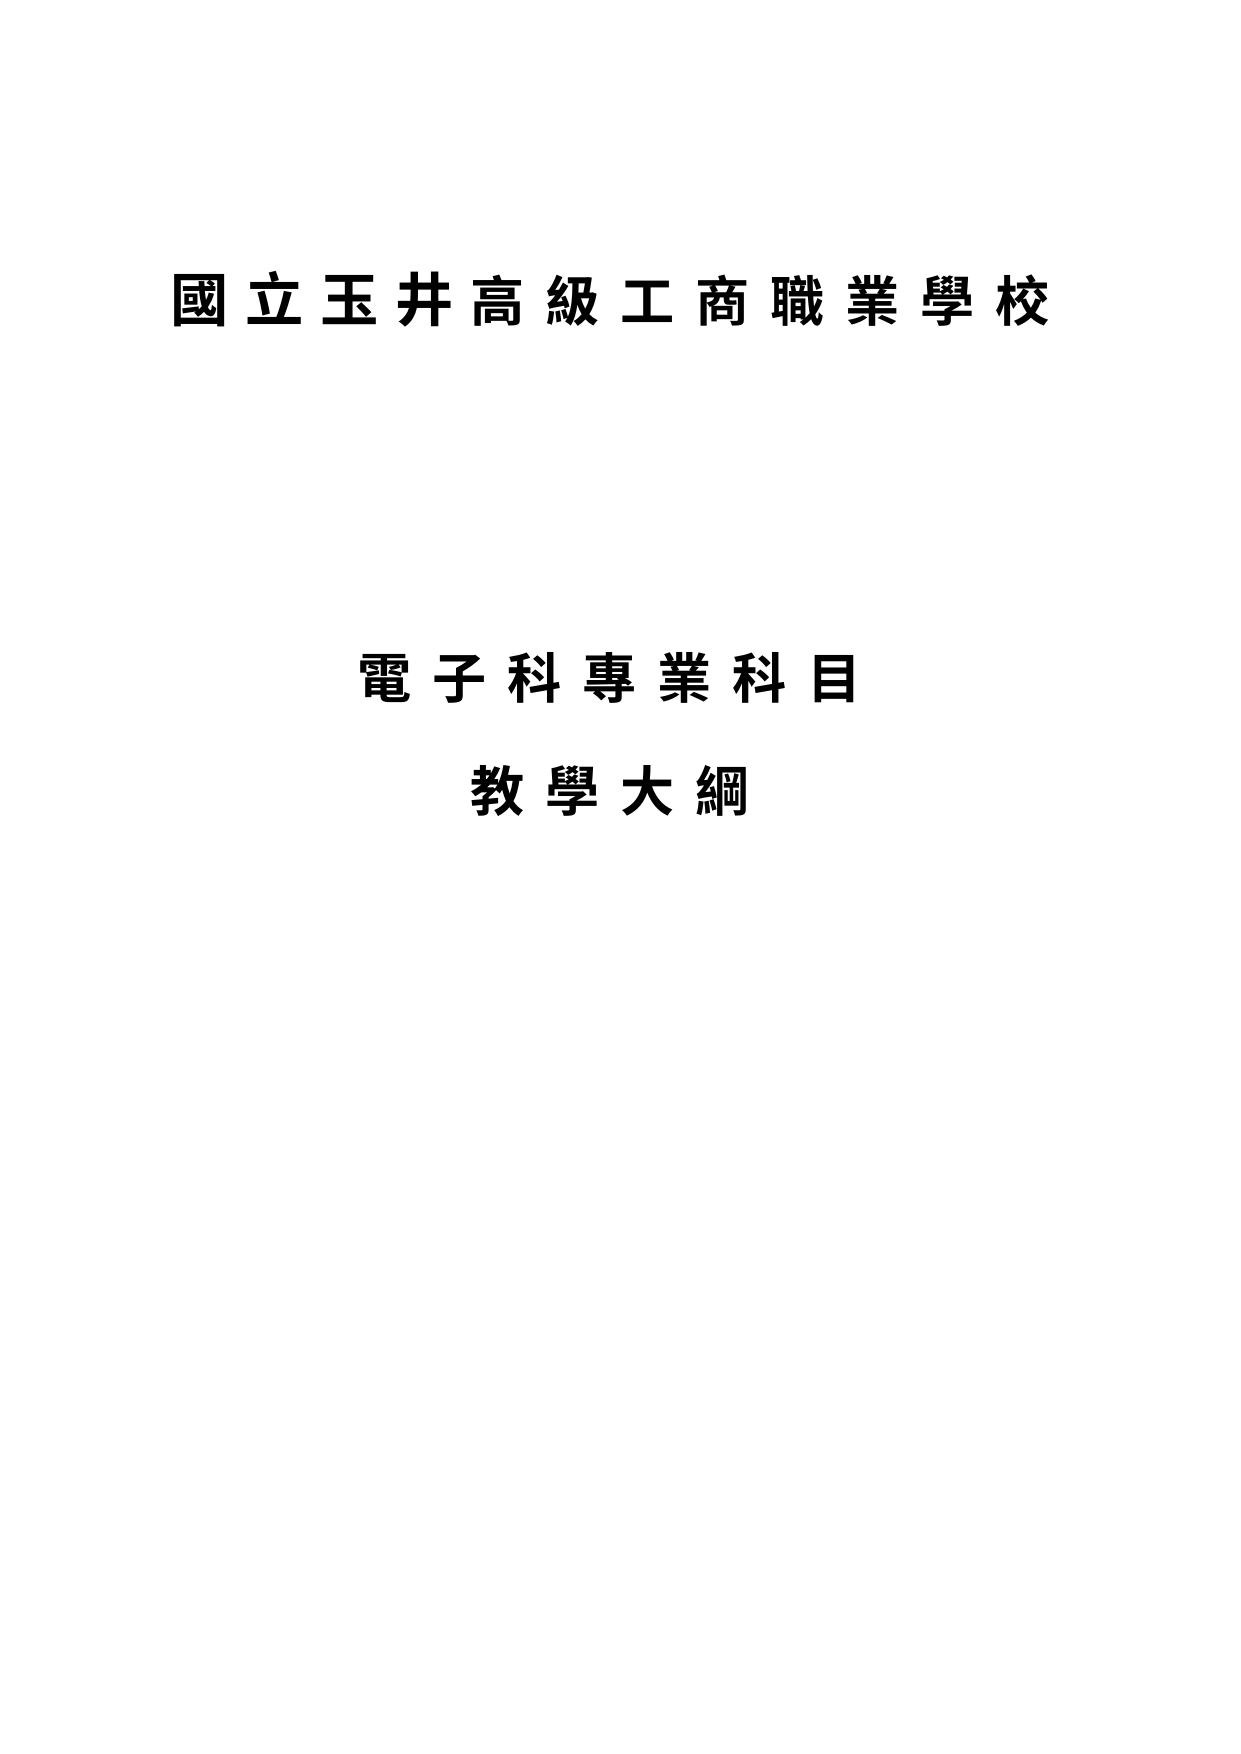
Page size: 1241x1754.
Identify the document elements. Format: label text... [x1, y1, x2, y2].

text 國立玉井高級工商職業學校 [120, 239, 1120, 352]
text 電子科專業科目 教學大綱 [120, 619, 1120, 844]
